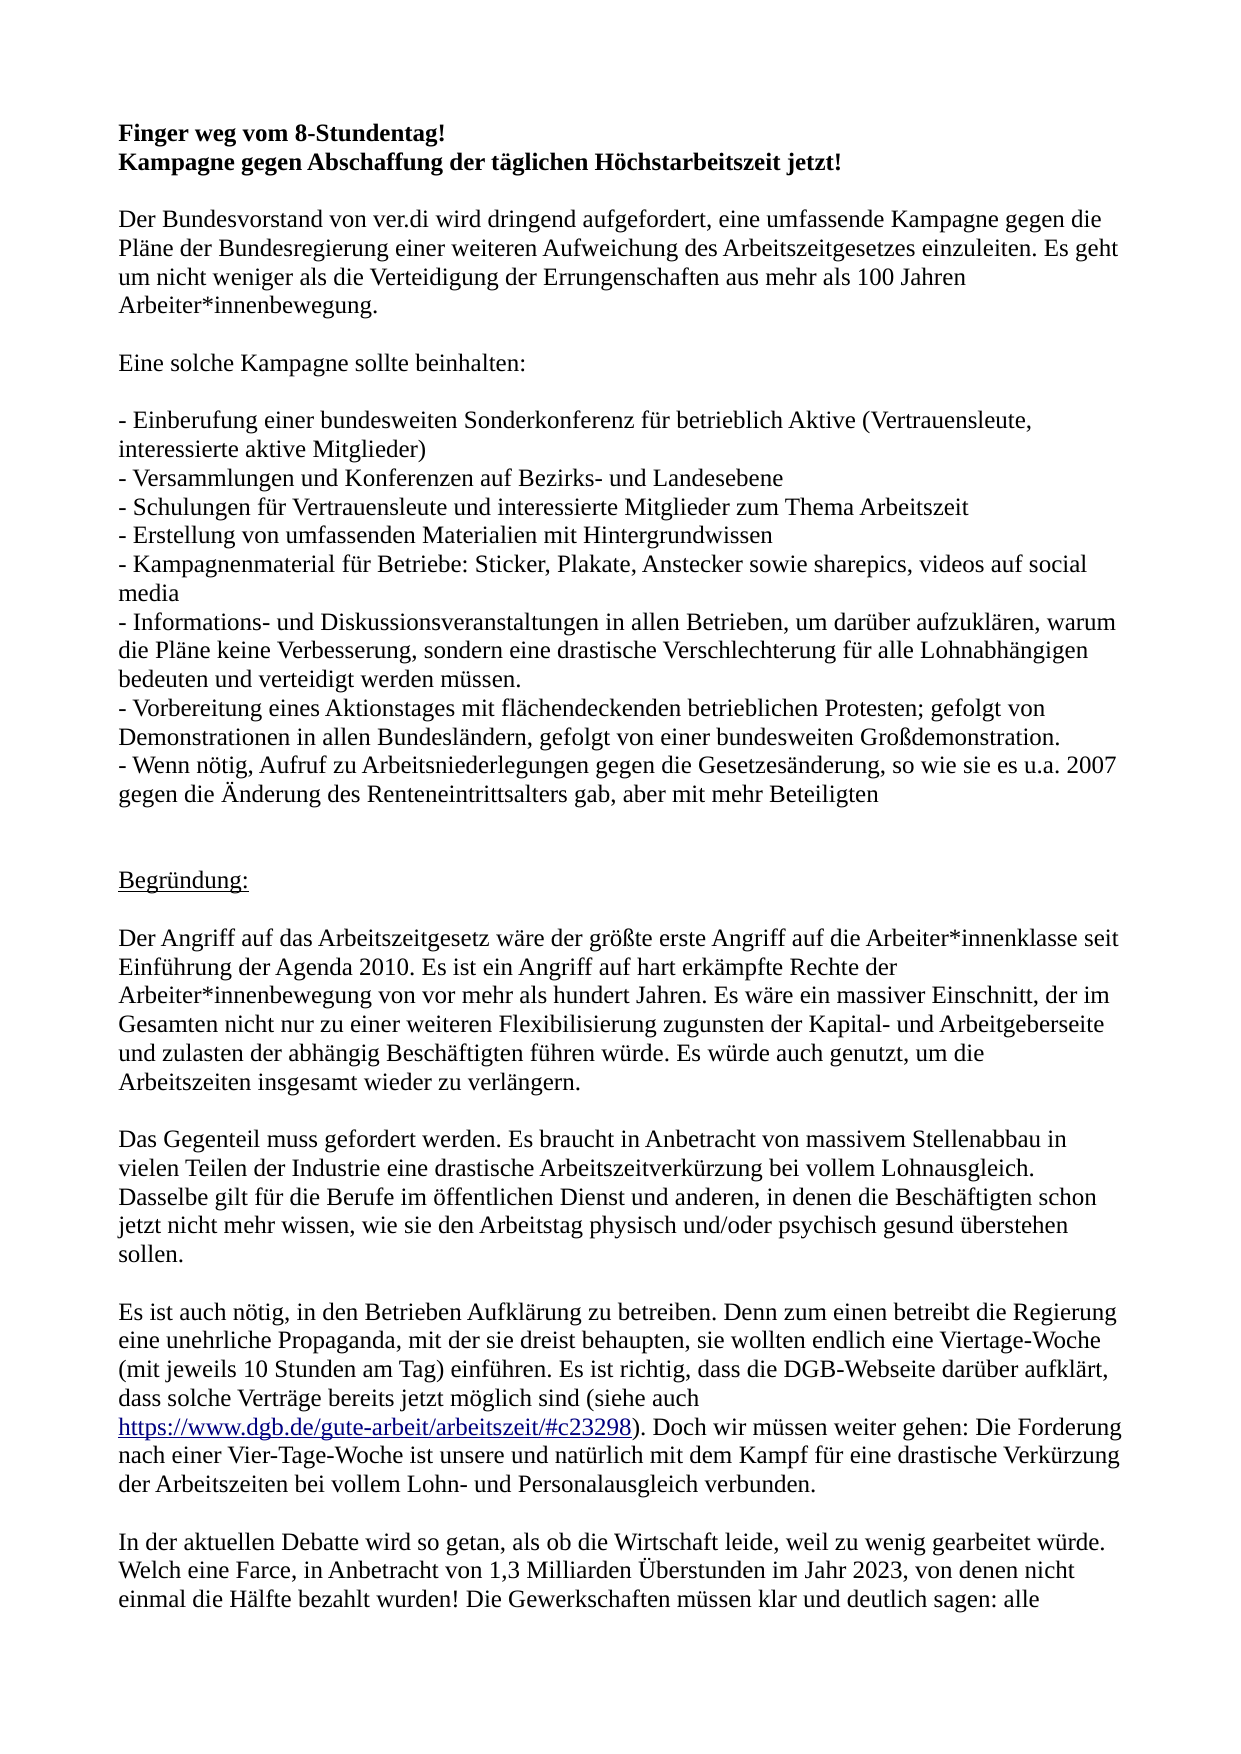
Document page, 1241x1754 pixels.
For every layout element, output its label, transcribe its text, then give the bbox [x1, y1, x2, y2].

text Der Bundesvorstand von ver.di wird dringend aufgefordert, eine umfassende Kampagne gegen die Pläne der Bundesregierung einer weiteren Aufweichung des Arbeitszeitgesetzes einzuleiten. Es geht um nicht weniger als die Verteidigung der Errungenschaften aus mehr als 100 Jahren Arbeiter*innenbewegung. [118, 204, 1122, 319]
text Das Gegenteil muss gefordert werden. Es braucht in Anbetracht von massivem Stellenabbau in vielen Teilen der Industrie eine drastische Arbeitszeitverkürzung bei vollem Lohnausgleich. Dasselbe gilt für die Berufe im öffentlichen Dienst und anderen, in denen die Beschäftigten schon jetzt nicht mehr wissen, wie sie den Arbeitstag physisch und/oder psychisch gesund überstehen sollen. [118, 1124, 1122, 1268]
text - Kampagnenmaterial für Betriebe: Sticker, Plakate, Anstecker sowie sharepics, videos auf social media [118, 549, 1122, 607]
text - Versammlungen und Konferenzen auf Bezirks- und Landesebene [118, 463, 1122, 492]
text - Erstellung von umfassenden Materialien mit Hintergrundwissen [118, 521, 1122, 549]
text - Informations- und Diskussionsveranstaltungen in allen Betrieben, um darüber aufzuklären, warum die Pläne keine Verbesserung, sondern eine drastische Verschlechterung für alle Lohnabhängigen bedeuten und verteidigt werden müssen. [118, 607, 1122, 693]
text Eine solche Kampagne sollte beinhalten: [118, 348, 1122, 377]
text Begründung: [118, 866, 1122, 894]
text - Schulungen für Vertrauensleute und interessierte Mitglieder zum Thema Arbeitszeit [118, 492, 1122, 521]
text - Einberufung einer bundesweiten Sonderkonferenz für betrieblich Aktive (Vertrauensleute, interessierte aktive Mitglieder) [118, 406, 1122, 463]
text - Wenn nötig, Aufruf zu Arbeitsniederlegungen gegen die Gesetzesänderung, so wie sie es u.a. 2007 gegen die Änderung des Renteneintrittsalters gab, aber mit mehr Beteiligten [118, 751, 1122, 808]
text Es ist auch nötig, in den Betrieben Aufklärung zu betreiben. Denn zum einen betreibt die Regierung eine unehrliche Propaganda, mit der sie dreist behaupten, sie wollten endlich eine Viertage-Woche (mit jeweils 10 Stunden am Tag) einführen. Es ist richtig, dass die DGB-Webseite darüber aufklärt, dass solche Verträge bereits jetzt möglich sind (siehe auch https://www.dgb.de/gute-arbeit/arbeitszeit/#c23298). Doch wir müssen weiter gehen: Die Forderung nach einer Vier-Tage-Woche ist unsere und natürlich mit dem Kampf für eine drastische Verkürzung der Arbeitszeiten bei vollem Lohn- und Personalausgleich verbunden. [118, 1297, 1122, 1498]
text Kampagne gegen Abschaffung der täglichen Höchstarbeitszeit jetzt! [118, 147, 1122, 176]
text Finger weg vom 8-Stundentag! [118, 118, 1122, 147]
text - Vorbereitung eines Aktionstages mit flächendeckenden betrieblichen Protesten; gefolgt von Demonstrationen in allen Bundesländern, gefolgt von einer bundesweiten Großdemonstration. [118, 693, 1122, 751]
text In der aktuellen Debatte wird so getan, als ob die Wirtschaft leide, weil zu wenig gearbeitet würde. Welch eine Farce, in Anbetracht von 1,3 Milliarden Überstunden im Jahr 2023, von denen nicht einmal die Hälfte bezahlt wurden! Die Gewerkschaften müssen klar und deutlich sagen: alle [118, 1527, 1122, 1613]
text Der Angriff auf das Arbeitszeitgesetz wäre der größte erste Angriff auf die Arbeiter*innenklasse seit Einführung der Agenda 2010. Es ist ein Angriff auf hart erkämpfte Rechte der Arbeiter*innenbewegung von vor mehr als hundert Jahren. Es wäre ein massiver Einschnitt, der im Gesamten nicht nur zu einer weiteren Flexibilisierung zugunsten der Kapital- und Arbeitgeberseite und zulasten der abhängig Beschäftigten führen würde. Es würde auch genutzt, um die Arbeitszeiten insgesamt wieder zu verlängern. [118, 923, 1122, 1096]
